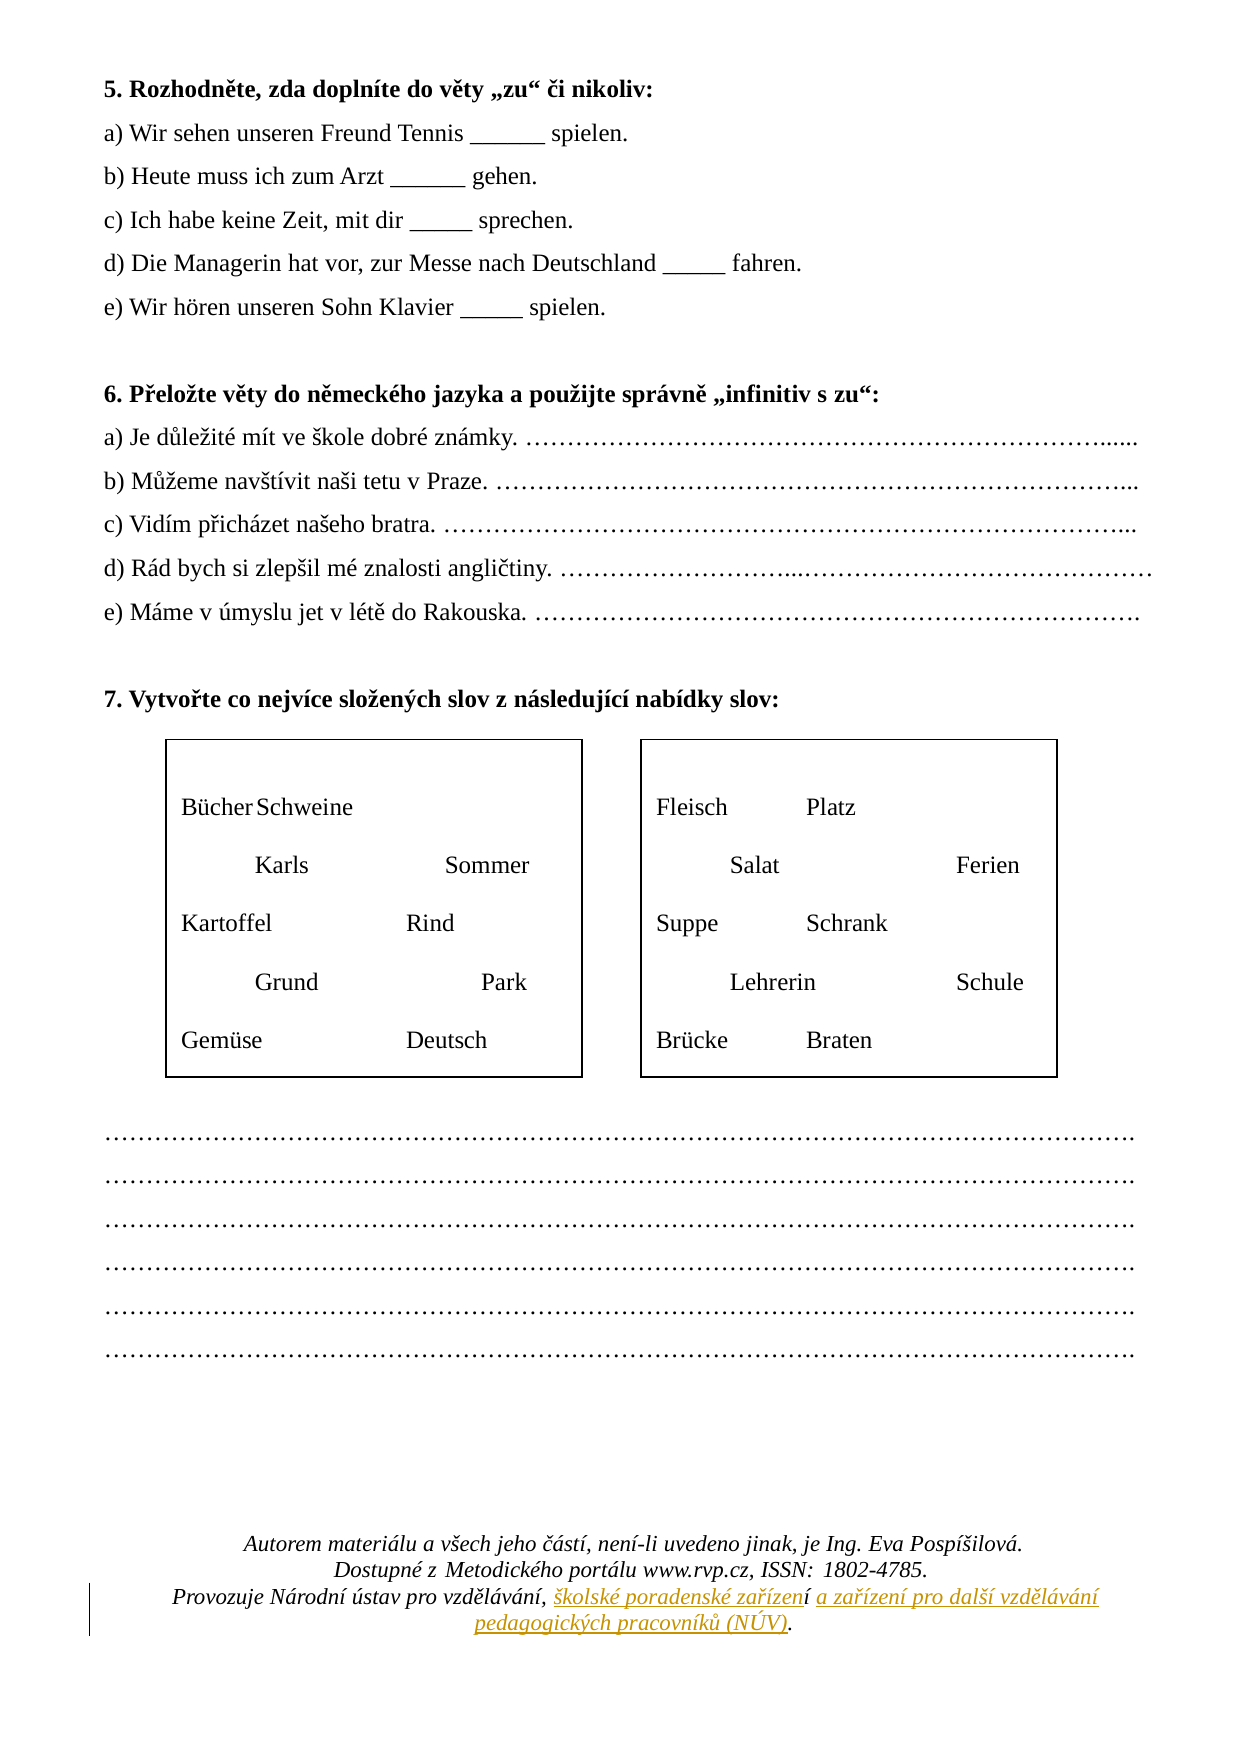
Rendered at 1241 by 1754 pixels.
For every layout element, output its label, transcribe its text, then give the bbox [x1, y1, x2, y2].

text ……………………………………………………………………………………………………………. [103, 1334, 1167, 1363]
text a) Je důležité mít ve škole dobré známky. ……………………………………………………………...... [103, 422, 1167, 451]
text c) Ich habe keine Zeit, mit dir _____ sprechen. [103, 204, 1167, 233]
text b) Můžeme navštívit naši tetu v Praze. …………………………………………………………………... [103, 466, 1167, 495]
text e) Wir hören unseren Sohn Klavier _____ spielen. [103, 292, 1167, 321]
text 7. Vytvořte co nejvíce složených slov z následující nabídky slov: [103, 683, 1167, 712]
text a) Wir sehen unseren Freund Tennis ______ spielen. [103, 117, 1167, 146]
text c) Vidím přicházet našeho bratra. ………………………………………………………………………... [103, 509, 1167, 538]
text d) Die Managerin hat vor, zur Messe nach Deutschland _____ fahren. [103, 248, 1167, 277]
text d) Rád bych si zlepšil mé znalosti angličtiny. ………………………...…………………………………… [103, 553, 1167, 582]
text ……………………………………………………………………………………………………………. [103, 1204, 1167, 1233]
text 6. Přeložte věty do německého jazyka a použijte správně „infinitiv s zu“: [103, 379, 1167, 408]
text 5. Rozhodněte, zda doplníte do věty „zu“ či nikoliv: [103, 74, 1167, 103]
text e) Máme v úmyslu jet v létě do Rakouska. ………………………………………………………………. [103, 596, 1167, 625]
text ……………………………………………………………………………………………………………. [103, 1117, 1167, 1146]
text ……………………………………………………………………………………………………………. [103, 1160, 1167, 1189]
text ……………………………………………………………………………………………………………. [103, 1291, 1167, 1320]
text ……………………………………………………………………………………………………………. [103, 1247, 1167, 1276]
text b) Heute muss ich zum Arzt ______ gehen. [103, 161, 1167, 190]
